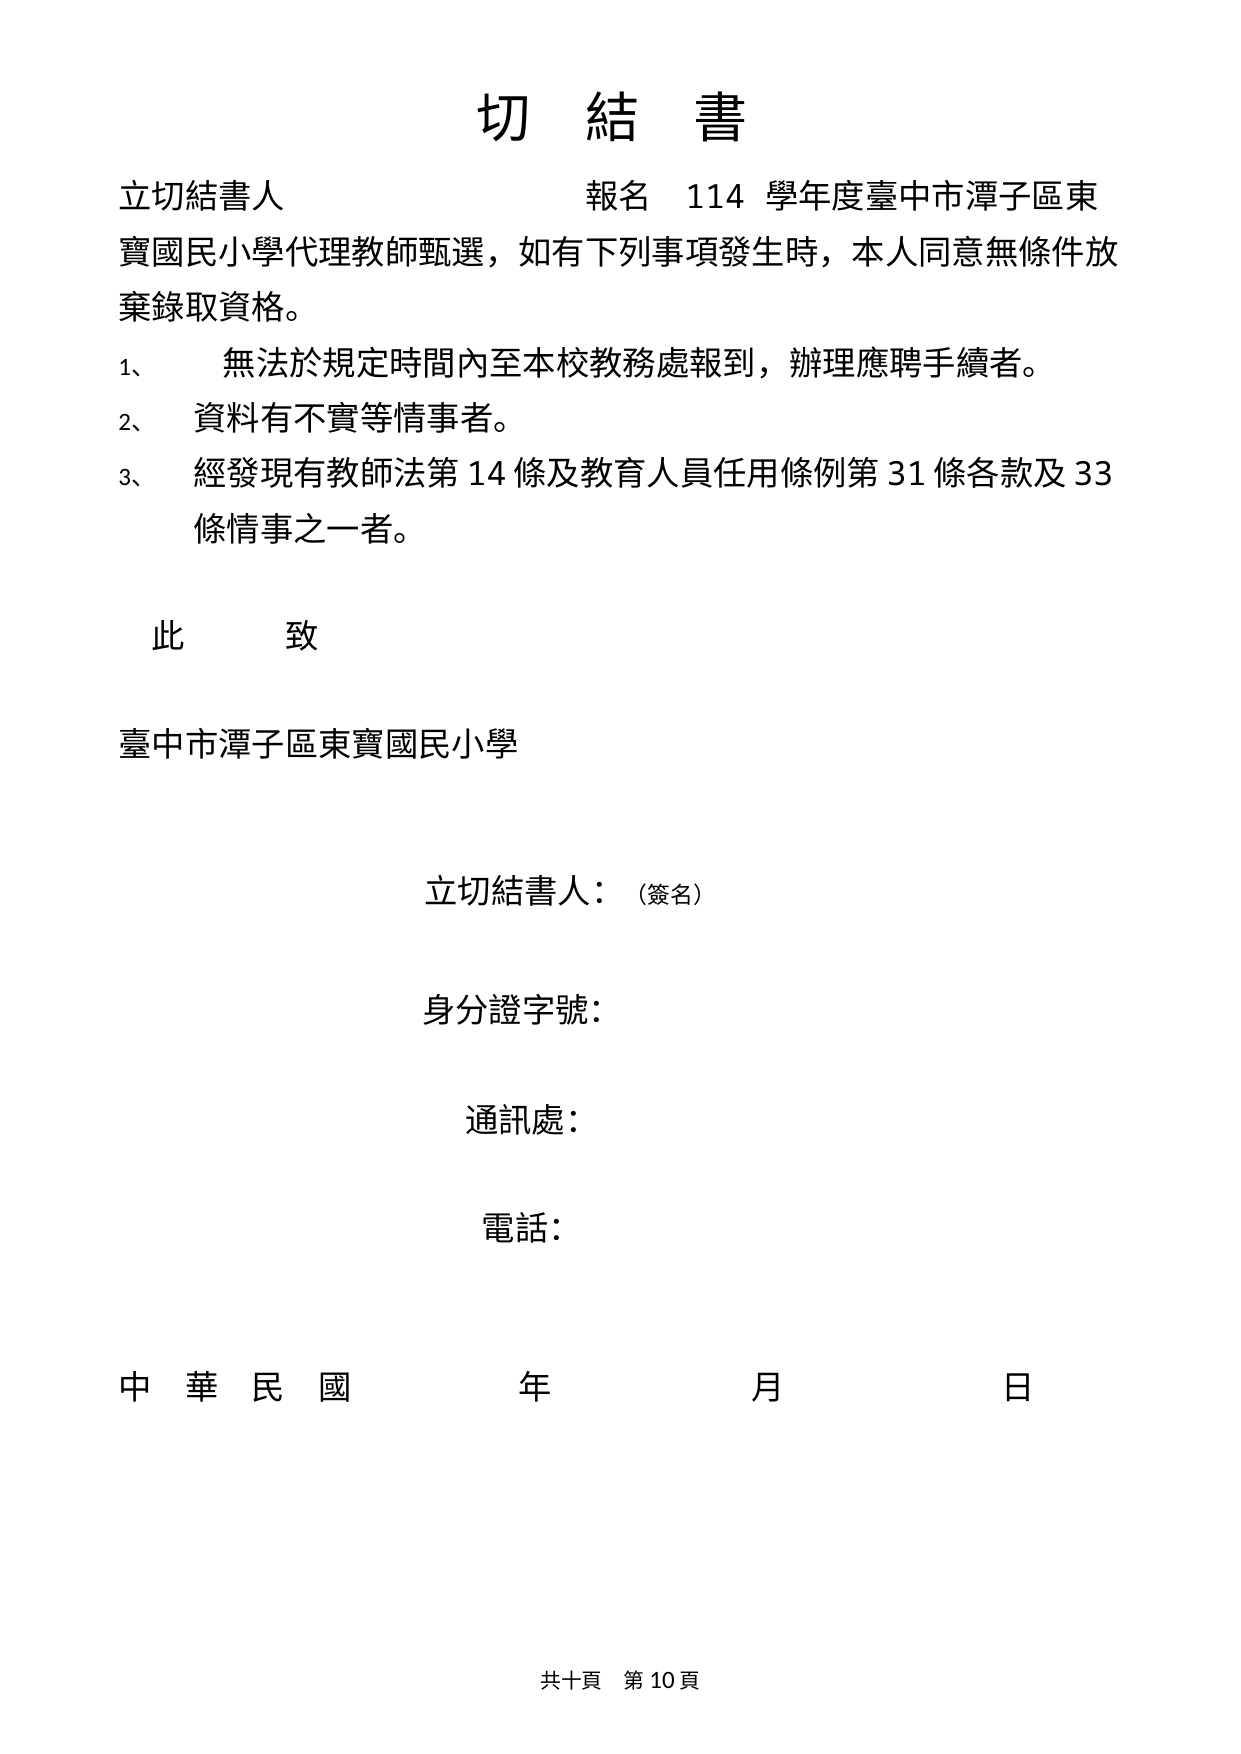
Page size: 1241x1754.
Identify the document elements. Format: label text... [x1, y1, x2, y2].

list 無法於規定時間內至本校教務處報到，辦理應聘手續者。 [118, 336, 1122, 384]
text 電話： [118, 1201, 1122, 1250]
text 切 結 書 [167, 75, 1057, 153]
text 立切結書人 報名 114 學年度臺中市潭子區東寶國民小學代理教師甄選，如有下列事項發生時，本人同意無條件放棄錄取資格。 [118, 170, 1122, 329]
list 經發現有教師法第14條及教育人員任用條例第31條各款及33條情事之一者。 [118, 447, 1122, 551]
text 臺中市潭子區東寶國民小學 [118, 718, 1122, 766]
text 身分證字號： [118, 979, 1122, 1033]
text 中 華 民 國 年 月 日 [118, 1361, 1122, 1409]
text 立切結書人：（簽名） [118, 864, 1122, 913]
list 資料有不實等情事者。 [118, 392, 1122, 440]
text 此 致 [118, 610, 1122, 658]
text 通訊處： [118, 1093, 1122, 1142]
